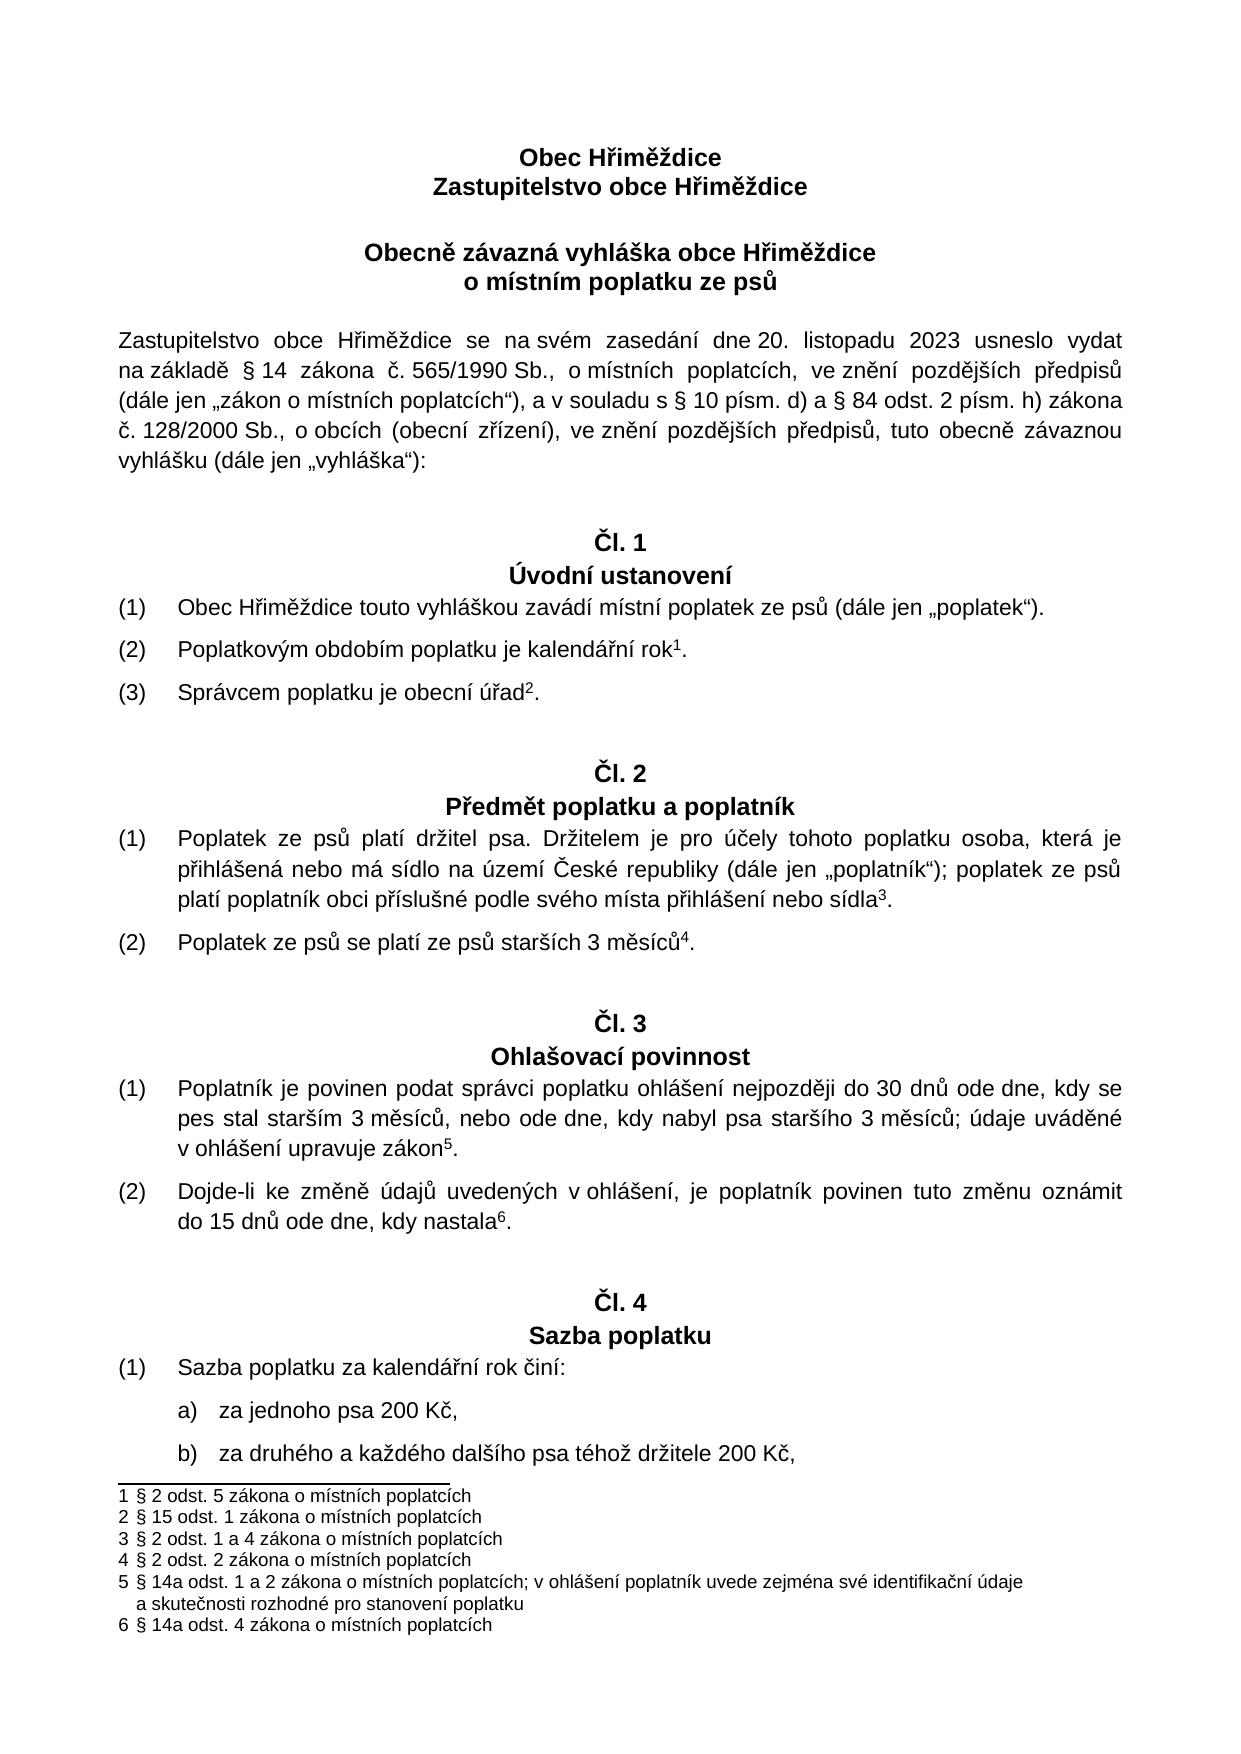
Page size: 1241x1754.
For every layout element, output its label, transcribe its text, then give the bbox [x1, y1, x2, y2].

text Obec Hřiměždice Zastupitelstvo obce Hřiměždice [118, 143, 1122, 201]
list Poplatkovým obdobím poplatku je kalendářní rok. [118, 636, 1122, 663]
list Správcem poplatku je obecní úřad. [118, 679, 1122, 706]
list Obec Hřiměždice touto vyhláškou zavádí místní poplatek ze psů (dále jen „poplatek“). [118, 594, 1122, 620]
list § 2 odst. 1 a 4 zákona o místních poplatcích [118, 1528, 1122, 1549]
list Poplatek ze psů platí držitel psa. Držitelem je pro účely tohoto poplatku osoba, která je přihlášená nebo má sídlo na území České republiky (dále jen „poplatník“); poplatek ze psů platí poplatník obci příslušné podle svého místa přihlášení nebo sídla. [118, 825, 1122, 912]
list Poplatník je povinen podat správci poplatku ohlášení nejpozději do 30 dnů ode dne, kdy se pes stal starším 3 měsíců, nebo ode dne, kdy nabyl psa staršího 3 měsíců; údaje uváděné v ohlášení upravuje zákon. [118, 1075, 1122, 1162]
subtitle Čl. 3 Ohlašovací povinnost [118, 1009, 1122, 1071]
list Poplatek ze psů se platí ze psů starších 3 měsíců. [118, 928, 1122, 955]
subtitle Obecně závazná vyhláška obce Hřiměždice o místním poplatku ze psů [118, 238, 1122, 295]
list Sazba poplatku za kalendářní rok činí: [118, 1354, 1122, 1381]
subtitle Čl. 4 Sazba poplatku [118, 1288, 1122, 1350]
list § 15 odst. 1 zákona o místních poplatcích [118, 1506, 1122, 1528]
list § 2 odst. 2 zákona o místních poplatcích [118, 1549, 1122, 1571]
list za jednoho psa 200 Kč, [177, 1397, 1122, 1423]
list za druhého a každého dalšího psa téhož držitele 200 Kč, [177, 1440, 1122, 1466]
list Dojde-li ke změně údajů uvedených v ohlášení, je poplatník povinen tuto změnu oznámit do 15 dnů ode dne, kdy nastala. [118, 1178, 1122, 1234]
text Zastupitelstvo obce Hřiměždice se na svém zasedání dne 20. listopadu 2023 usneslo vydat na základě § 14 zákona č. 565/1990 Sb., o místních poplatcích, ve znění pozdějších předpisů (dále jen „zákon o místních poplatcích“), a v souladu s § 10 písm. d) a § 84 odst. 2 písm. h) zákona č. 128/2000 Sb., o obcích (obecní zřízení), ve znění pozdějších předpisů, tuto obecně závaznou vyhlášku (dále jen „vyhláška“): [118, 327, 1122, 474]
list § 14a odst. 1 a 2 zákona o místních poplatcích; v ohlášení poplatník uvede zejména své identifikační údaje a skutečnosti rozhodné pro stanovení poplatku [118, 1571, 1122, 1614]
list § 14a odst. 4 zákona o místních poplatcích [118, 1614, 1122, 1635]
subtitle Čl. 1 Úvodní ustanovení [118, 528, 1122, 589]
subtitle Čl. 2 Předmět poplatku a poplatník [118, 759, 1122, 821]
list § 2 odst. 5 zákona o místních poplatcích [118, 1484, 1122, 1506]
